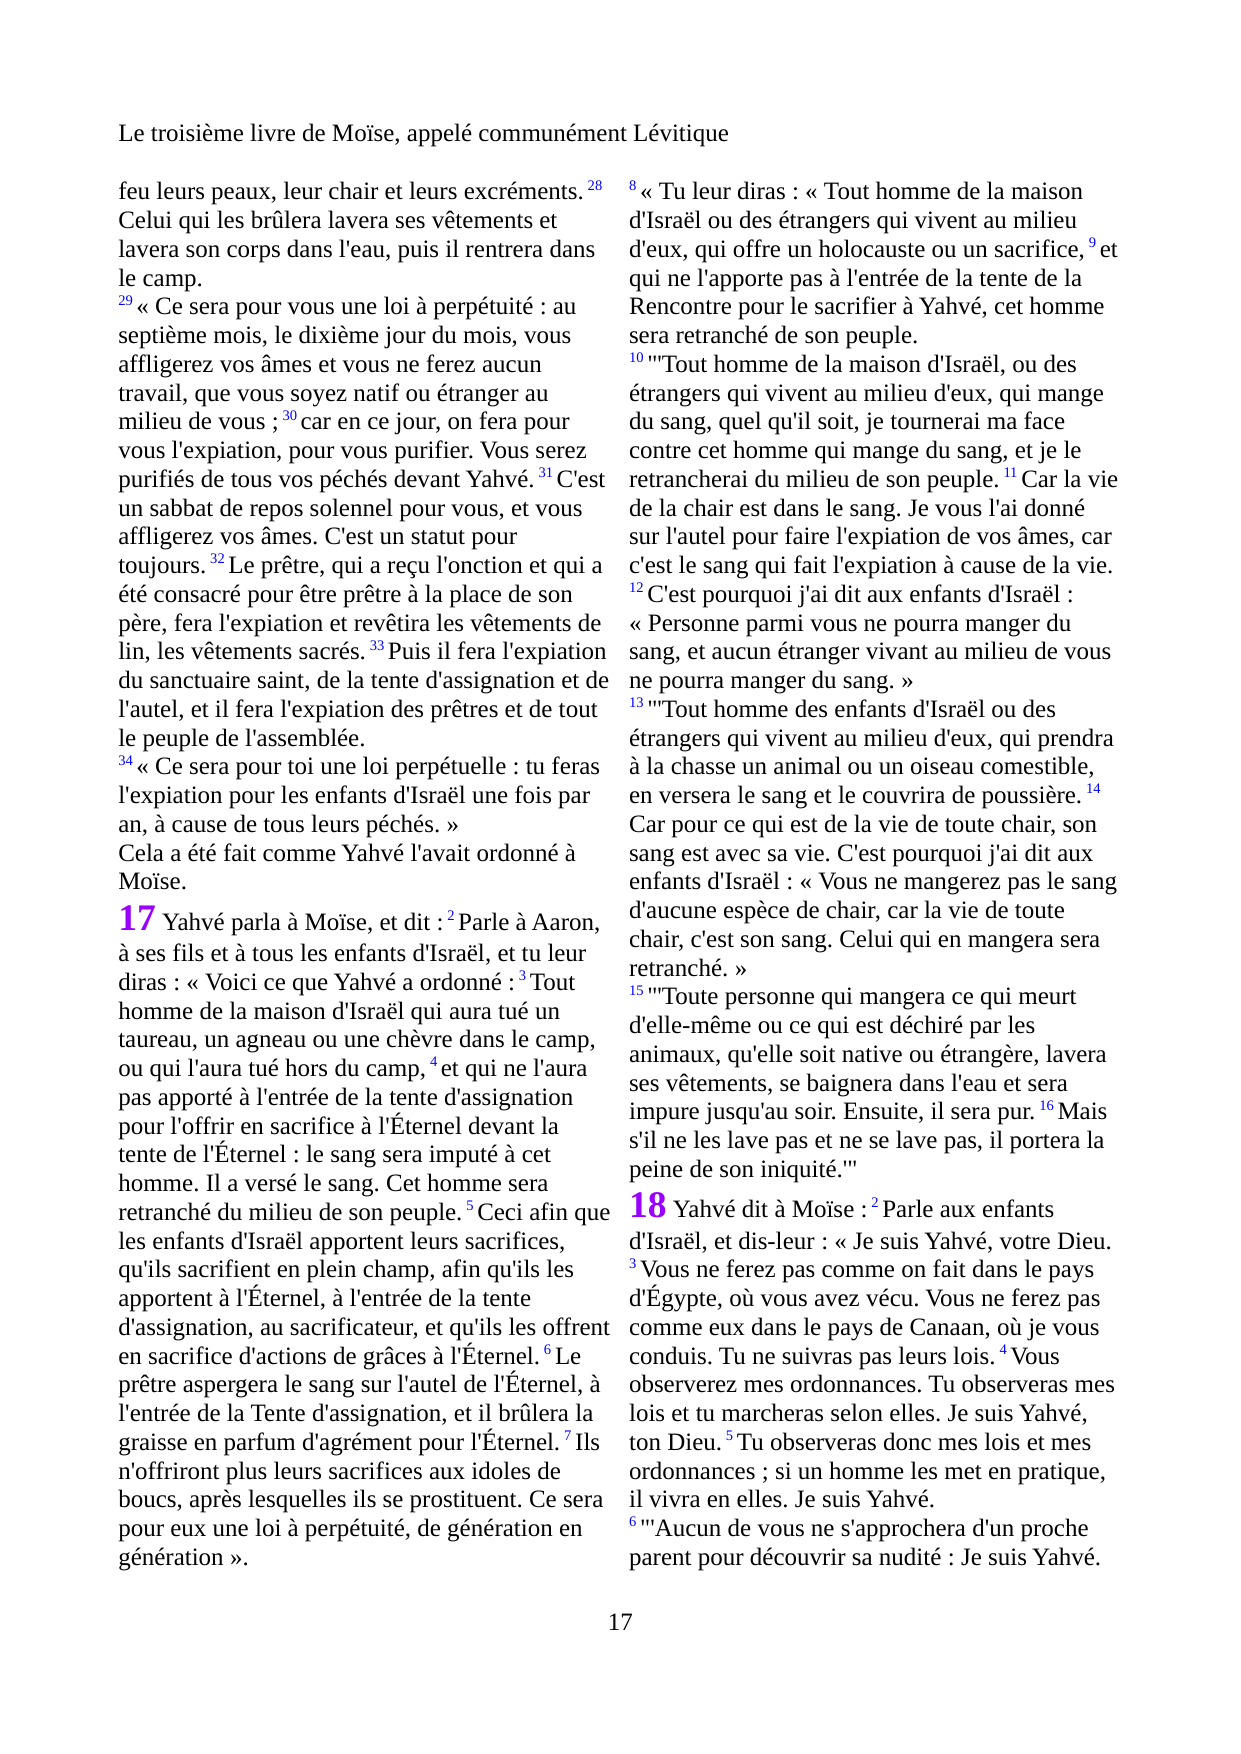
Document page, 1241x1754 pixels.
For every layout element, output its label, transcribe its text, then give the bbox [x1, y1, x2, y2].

text feu leurs peaux, leur chair et leurs excréments. 28 Celui qui les brûlera lavera ses vêtements et lavera son corps dans l'eau, puis il rentrera dans le camp. [118, 176, 611, 291]
text 17 Yahvé parla à Moïse, et dit : 2 Parle à Aaron, à ses fils et à tous les enfants d'Israël, et tu leur diras : « Voici ce que Yahvé a ordonné : 3 Tout homme de la maison d'Israël qui aura tué un taureau, un agneau ou une chèvre dans le camp, ou qui l'aura tué hors du camp, 4 et qui ne l'aura pas apporté à l'entrée de la tente d'assignation pour l'offrir en sacrifice à l'Éternel devant la tente de l'Éternel : le sang sera imputé à cet homme. Il a versé le sang. Cet homme sera retranché du milieu de son peuple. 5 Ceci afin que les enfants d'Israël apportent leurs sacrifices, qu'ils sacrifient en plein champ, afin qu'ils les apportent à l'Éternel, à l'entrée de la tente d'assignation, au sacrificateur, et qu'ils les offrent en sacrifice d'actions de grâces à l'Éternel. 6 Le prêtre aspergera le sang sur l'autel de l'Éternel, à l'entrée de la Tente d'assignation, et il brûlera la graisse en parfum d'agrément pour l'Éternel. 7 Ils n'offriront plus leurs sacrifices aux idoles de boucs, après lesquelles ils se prostituent. Ce sera pour eux une loi à perpétuité, de génération en génération ». [118, 895, 611, 1571]
text 15 "'Toute personne qui mangera ce qui meurt d'elle-même ou ce qui est déchiré par les animaux, qu'elle soit native ou étrangère, lavera ses vêtements, se baignera dans l'eau et sera impure jusqu'au soir. Ensuite, il sera pur. 16 Mais s'il ne les lave pas et ne se lave pas, il portera la peine de son iniquité.'" [629, 981, 1122, 1183]
text 8 « Tu leur diras : « Tout homme de la maison d'Israël ou des étrangers qui vivent au milieu d'eux, qui offre un holocauste ou un sacrifice, 9 et qui ne l'apporte pas à l'entrée de la tente de la Rencontre pour le sacrifier à Yahvé, cet homme sera retranché de son peuple. [629, 176, 1122, 349]
text 18 Yahvé dit à Moïse : 2 Parle aux enfants d'Israël, et dis-leur : « Je suis Yahvé, votre Dieu. 3 Vous ne ferez pas comme on fait dans le pays d'Égypte, où vous avez vécu. Vous ne ferez pas comme eux dans le pays de Canaan, où je vous conduis. Tu ne suivras pas leurs lois. 4 Vous observerez mes ordonnances. Tu observeras mes lois et tu marcheras selon elles. Je suis Yahvé, ton Dieu. 5 Tu observeras donc mes lois et mes ordonnances ; si un homme les met en pratique, il vivra en elles. Je suis Yahvé. [629, 1183, 1122, 1513]
text Cela a été fait comme Yahvé l'avait ordonné à Moïse. [118, 838, 611, 895]
text 13 "'Tout homme des enfants d'Israël ou des étrangers qui vivent au milieu d'eux, qui prendra à la chasse un animal ou un oiseau comestible, en versera le sang et le couvrira de poussière. 14 Car pour ce qui est de la vie de toute chair, son sang est avec sa vie. C'est pourquoi j'ai dit aux enfants d'Israël : « Vous ne mangerez pas le sang d'aucune espèce de chair, car la vie de toute chair, c'est son sang. Celui qui en mangera sera retranché. » [629, 694, 1122, 981]
text 29 « Ce sera pour vous une loi à perpétuité : au septième mois, le dixième jour du mois, vous affligerez vos âmes et vous ne ferez aucun travail, que vous soyez natif ou étranger au milieu de vous ; 30 car en ce jour, on fera pour vous l'expiation, pour vous purifier. Vous serez purifiés de tous vos péchés devant Yahvé. 31 C'est un sabbat de repos solennel pour vous, et vous affligerez vos âmes. C'est un statut pour toujours. 32 Le prêtre, qui a reçu l'onction et qui a été consacré pour être prêtre à la place de son père, fera l'expiation et revêtira les vêtements de lin, les vêtements sacrés. 33 Puis il fera l'expiation du sanctuaire saint, de la tente d'assignation et de l'autel, et il fera l'expiation des prêtres et de tout le peuple de l'assemblée. [118, 291, 611, 751]
text 10 "'Tout homme de la maison d'Israël, ou des étrangers qui vivent au milieu d'eux, qui mange du sang, quel qu'il soit, je tournerai ma face contre cet homme qui mange du sang, et je le retrancherai du milieu de son peuple. 11 Car la vie de la chair est dans le sang. Je vous l'ai donné sur l'autel pour faire l'expiation de vos âmes, car c'est le sang qui fait l'expiation à cause de la vie. 12 C'est pourquoi j'ai dit aux enfants d'Israël : « Personne parmi vous ne pourra manger du sang, et aucun étranger vivant au milieu de vous ne pourra manger du sang. » [629, 349, 1122, 694]
text 34 « Ce sera pour toi une loi perpétuelle : tu feras l'expiation pour les enfants d'Israël une fois par an, à cause de tous leurs péchés. » [118, 751, 611, 838]
text 6 "'Aucun de vous ne s'approchera d'un proche parent pour découvrir sa nudité : Je suis Yahvé. [629, 1513, 1122, 1571]
